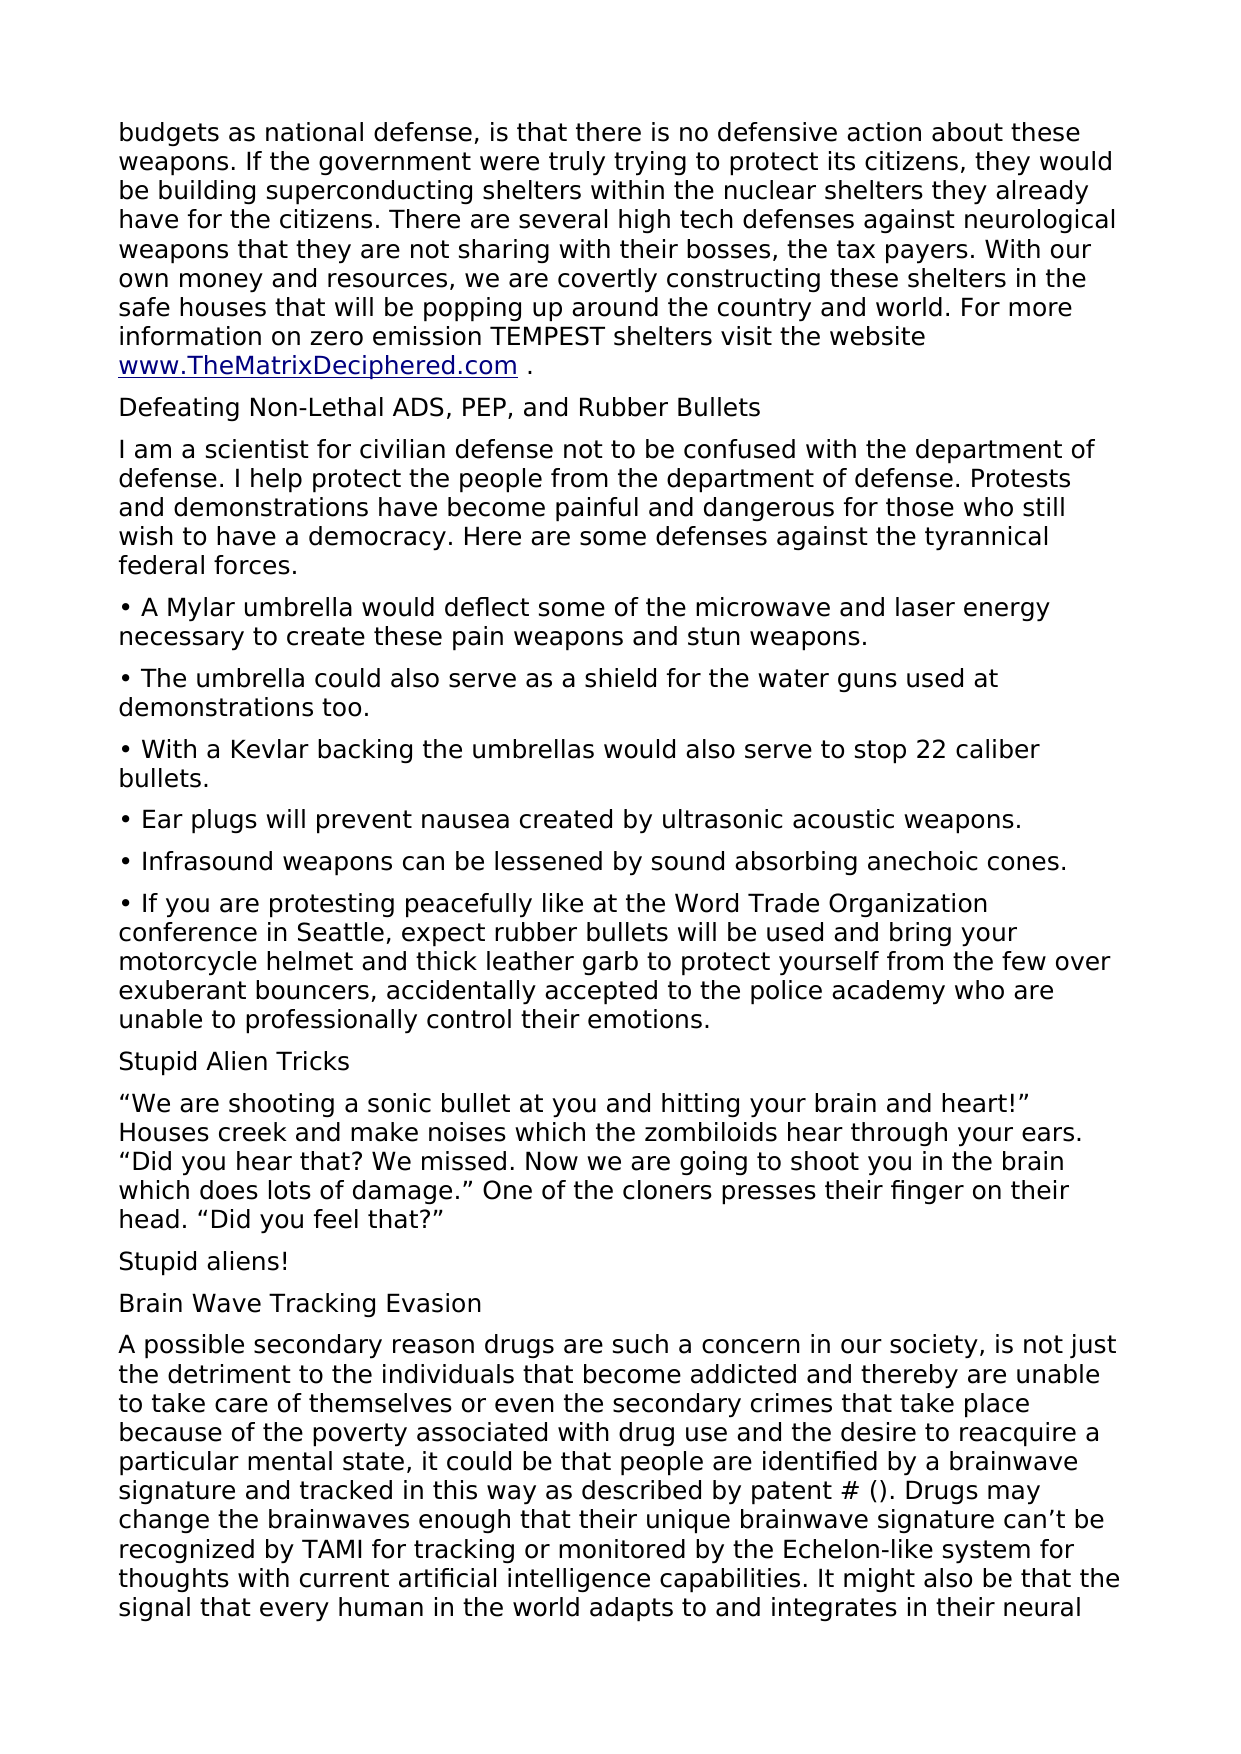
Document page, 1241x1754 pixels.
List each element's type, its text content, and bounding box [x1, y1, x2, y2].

text • A Mylar umbrella would deflect some of the microwave and laser energy necessary to create these pain weapons and stun weapons. [118, 593, 1122, 651]
text Stupid Alien Tricks [118, 1047, 1122, 1076]
text • Infrasound weapons can be lessened by sound absorbing anechoic cones. [118, 847, 1122, 876]
text Defeating Non-Lethal ADS, PEP, and Rubber Bullets [118, 393, 1122, 422]
text • If you are protesting peacefully like at the Word Trade Organization conference in Seattle, expect rubber bullets will be used and bring your motorcycle helmet and thick leather garb to protect yourself from the few over exuberant bouncers, accidentally accepted to the police academy who are unable to professionally control their emotions. [118, 889, 1122, 1035]
text A possible secondary reason drugs are such a concern in our society, is not just the detriment to the individuals that become addicted and thereby are unable to take care of themselves or even the secondary crimes that take place because of the poverty associated with drug use and the desire to reacquire a particular mental state, it could be that people are identified by a brainwave signature and tracked in this way as described by patent # (). Drugs may change the brainwaves enough that their unique brainwave signature can’t be recognized by TAMI for tracking or monitored by the Echelon-like system for thoughts with current artificial intelligence capabilities. It might also be that the signal that every human in the world adapts to and integrates in their neural [118, 1331, 1122, 1622]
text • Ear plugs will prevent nausea created by ultrasonic acoustic weapons. [118, 806, 1122, 835]
text Stupid aliens! [118, 1247, 1122, 1276]
text • The umbrella could also serve as a shield for the water guns used at demonstrations too. [118, 664, 1122, 722]
text “We are shooting a sonic bullet at you and hitting your brain and heart!” Houses creek and make noises which the zombiloids hear through your ears. “Did you hear that? We missed. Now we are going to shoot you in the brain which does lots of damage.” One of the cloners presses their finger on their head. “Did you feel that?” [118, 1089, 1122, 1235]
text I am a scientist for civilian defense not to be confused with the department of defense. I help protect the people from the department of defense. Protests and demonstrations have become painful and dangerous for those who still wish to have a democracy. Here are some defenses against the tyrannical federal forces. [118, 435, 1122, 581]
text budgets as national defense, is that there is no defensive action about these weapons. If the government were truly trying to protect its citizens, they would be building superconducting shelters within the nuclear shelters they already have for the citizens. There are several high tech defenses against neurological weapons that they are not sharing with their bosses, the tax payers. With our own money and resources, we are covertly constructing these shelters in the safe houses that will be popping up around the country and world. For more information on zero emission TEMPEST shelters visit the website www.TheMatrixDeciphered.com . [118, 118, 1122, 381]
text Brain Wave Tracking Evasion [118, 1289, 1122, 1318]
text • With a Kevlar backing the umbrellas would also serve to stop 22 caliber bullets. [118, 735, 1122, 793]
